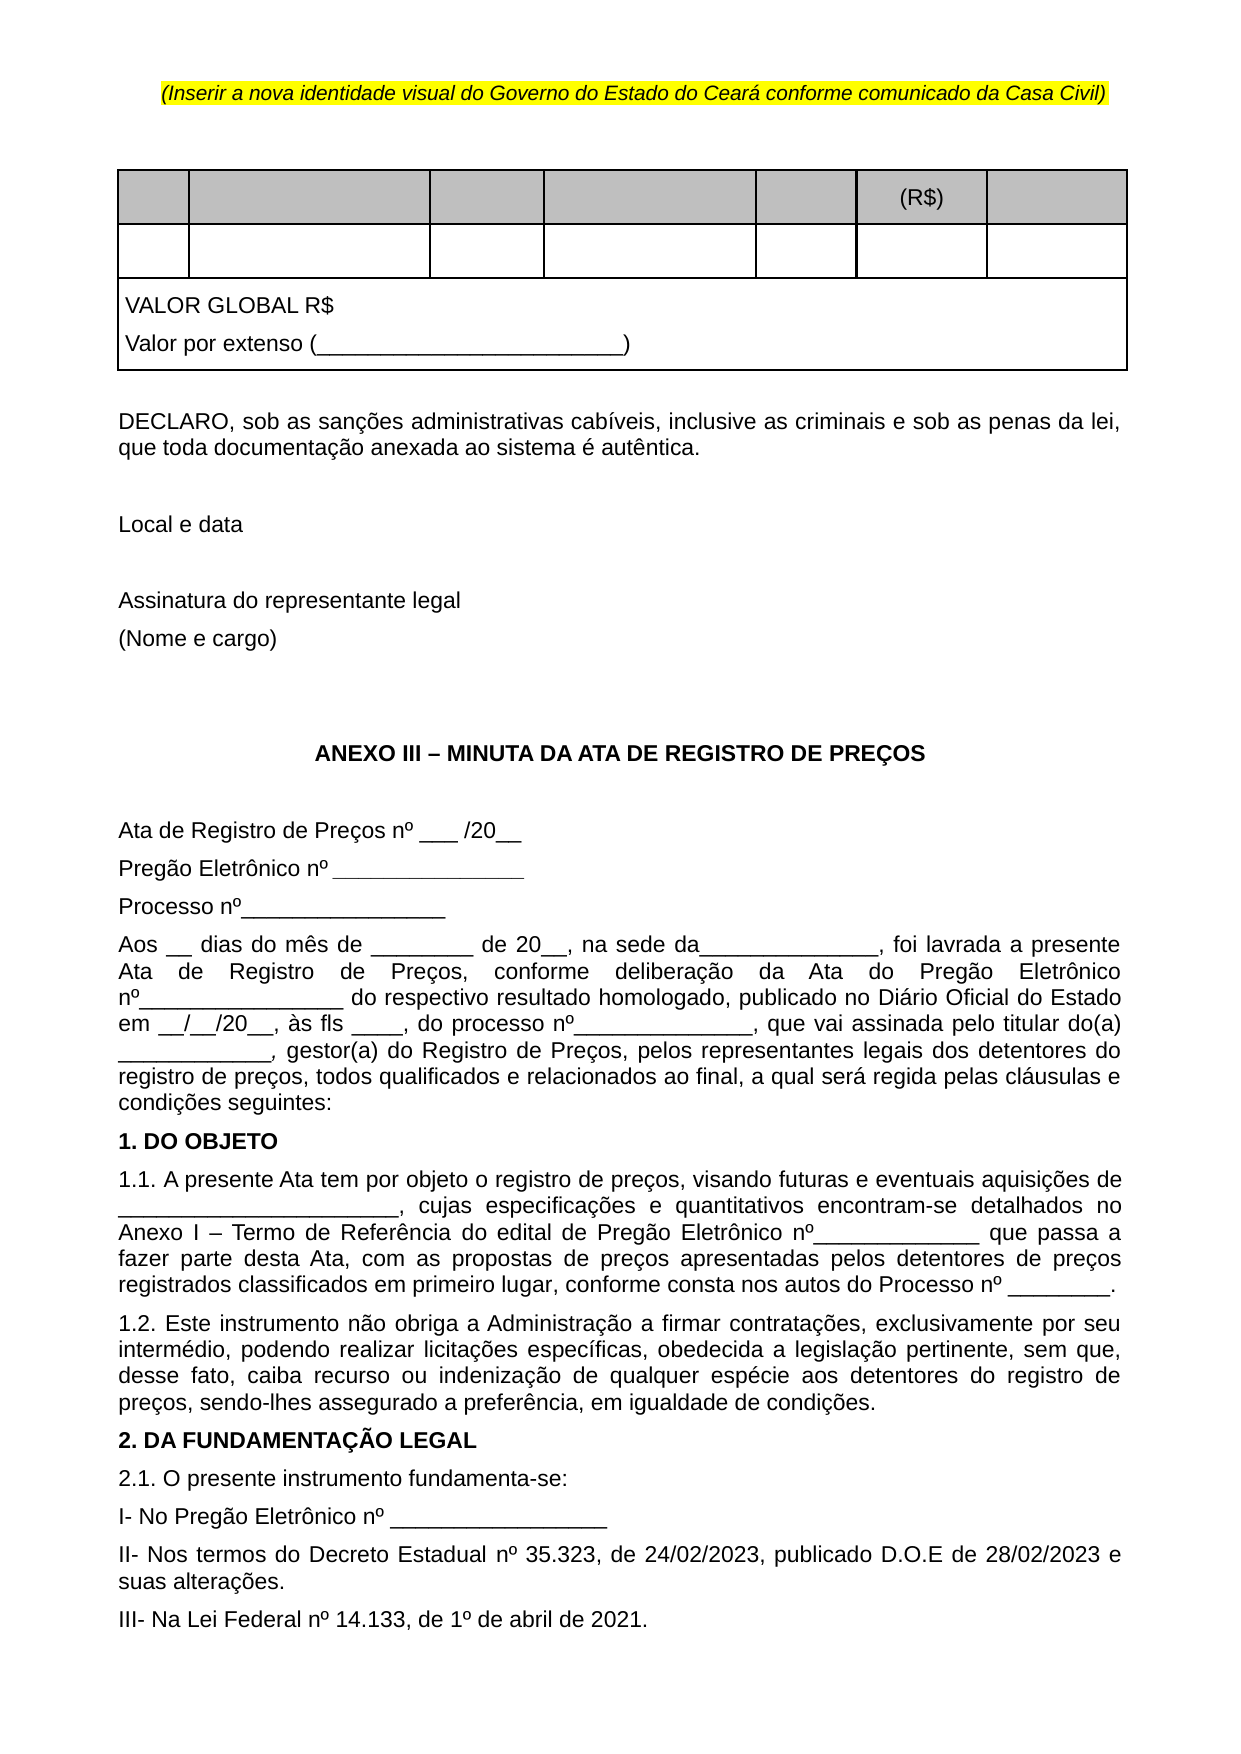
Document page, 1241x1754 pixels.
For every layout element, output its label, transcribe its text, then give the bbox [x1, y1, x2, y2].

text DECLARO, sob as sanções administrativas cabíveis, inclusive as criminais e sob as penas da lei, que toda documentação anexada ao sistema é autêntica. [118, 408, 1122, 461]
text 2. DA FUNDAMENTAÇÃO LEGAL [118, 1427, 1122, 1453]
table_cell [858, 225, 986, 277]
text III- Na Lei Federal nº 14.133, de 1º de abril de 2021. [118, 1606, 1122, 1632]
table_cell [119, 171, 188, 223]
table_cell VALOR GLOBAL R$ Valor por extenso (________________________) [119, 279, 1126, 369]
text Pregão Eletrônico nº _______________ [118, 855, 1122, 881]
text (Nome e cargo) [118, 625, 1122, 652]
list 1. DO OBJETO [118, 1128, 1122, 1154]
text II- Nos termos do Decreto Estadual nº 35.323, de 24/02/2023, publicado D.O.E de 28/02/2023 e suas alterações. [118, 1541, 1122, 1594]
text Processo nº________________ [118, 893, 1122, 919]
text Assinatura do representante legal [118, 587, 1122, 613]
table_cell [757, 171, 855, 223]
table_cell [545, 225, 755, 277]
text I- No Pregão Eletrônico nº _________________ [118, 1503, 1122, 1529]
table_cell [431, 225, 543, 277]
text ANEXO III – MINUTA DA ATA DE REGISTRO DE PREÇOS [118, 740, 1122, 766]
text 1.2. Este instrumento não obriga a Administração a firmar contratações, exclusivamente por seu intermédio, podendo realizar licitações específicas, obedecida a legislação pertinente, sem que, desse fato, caiba recurso ou indenização de qualquer espécie aos detentores do registro de preços, sendo-lhes assegurado a preferência, em igualdade de condições. [118, 1309, 1122, 1415]
table_cell [190, 225, 429, 277]
table_cell [119, 225, 188, 277]
text Aos __ dias do mês de ________ de 20__, na sede da______________, foi lavrada a presente Ata de Registro de Preços, conforme deliberação da Ata do Pregão Eletrônico nº________________ do respectivo resultado homologado, publicado no Diário Oficial do Estado em __/__/20__, às fls ____, do processo nº______________, que vai assinada pelo titular do(a) ____________, gestor(a) do Registro de Preços, pelos representantes legais dos detentores do registro de preços, todos qualificados e relacionados ao final, a qual será regida pelas cláusulas e condições seguintes: [118, 931, 1122, 1116]
table_cell [988, 225, 1126, 277]
table_cell [431, 171, 543, 223]
table_cell [190, 171, 429, 223]
table_cell [757, 225, 855, 277]
table_cell (R$) [858, 171, 986, 223]
table_cell [545, 171, 755, 223]
text 1.1. A presente Ata tem por objeto o registro de preços, visando futuras e eventuais aquisições de ______________________, cujas especificações e quantitativos encontram-se detalhados no Anexo I – Termo de Referência do edital de Pregão Eletrônico nº_____________ que passa a fazer parte desta Ata, com as propostas de preços apresentadas pelos detentores de preços registrados classificados em primeiro lugar, conforme consta nos autos do Processo nº ________. [118, 1166, 1122, 1298]
text Ata de Registro de Preços nº ___ /20__ [118, 817, 1122, 843]
table_cell [988, 171, 1126, 223]
text Local e data [118, 511, 1122, 537]
text 2.1. O presente instrumento fundamenta-se: [118, 1465, 1122, 1491]
